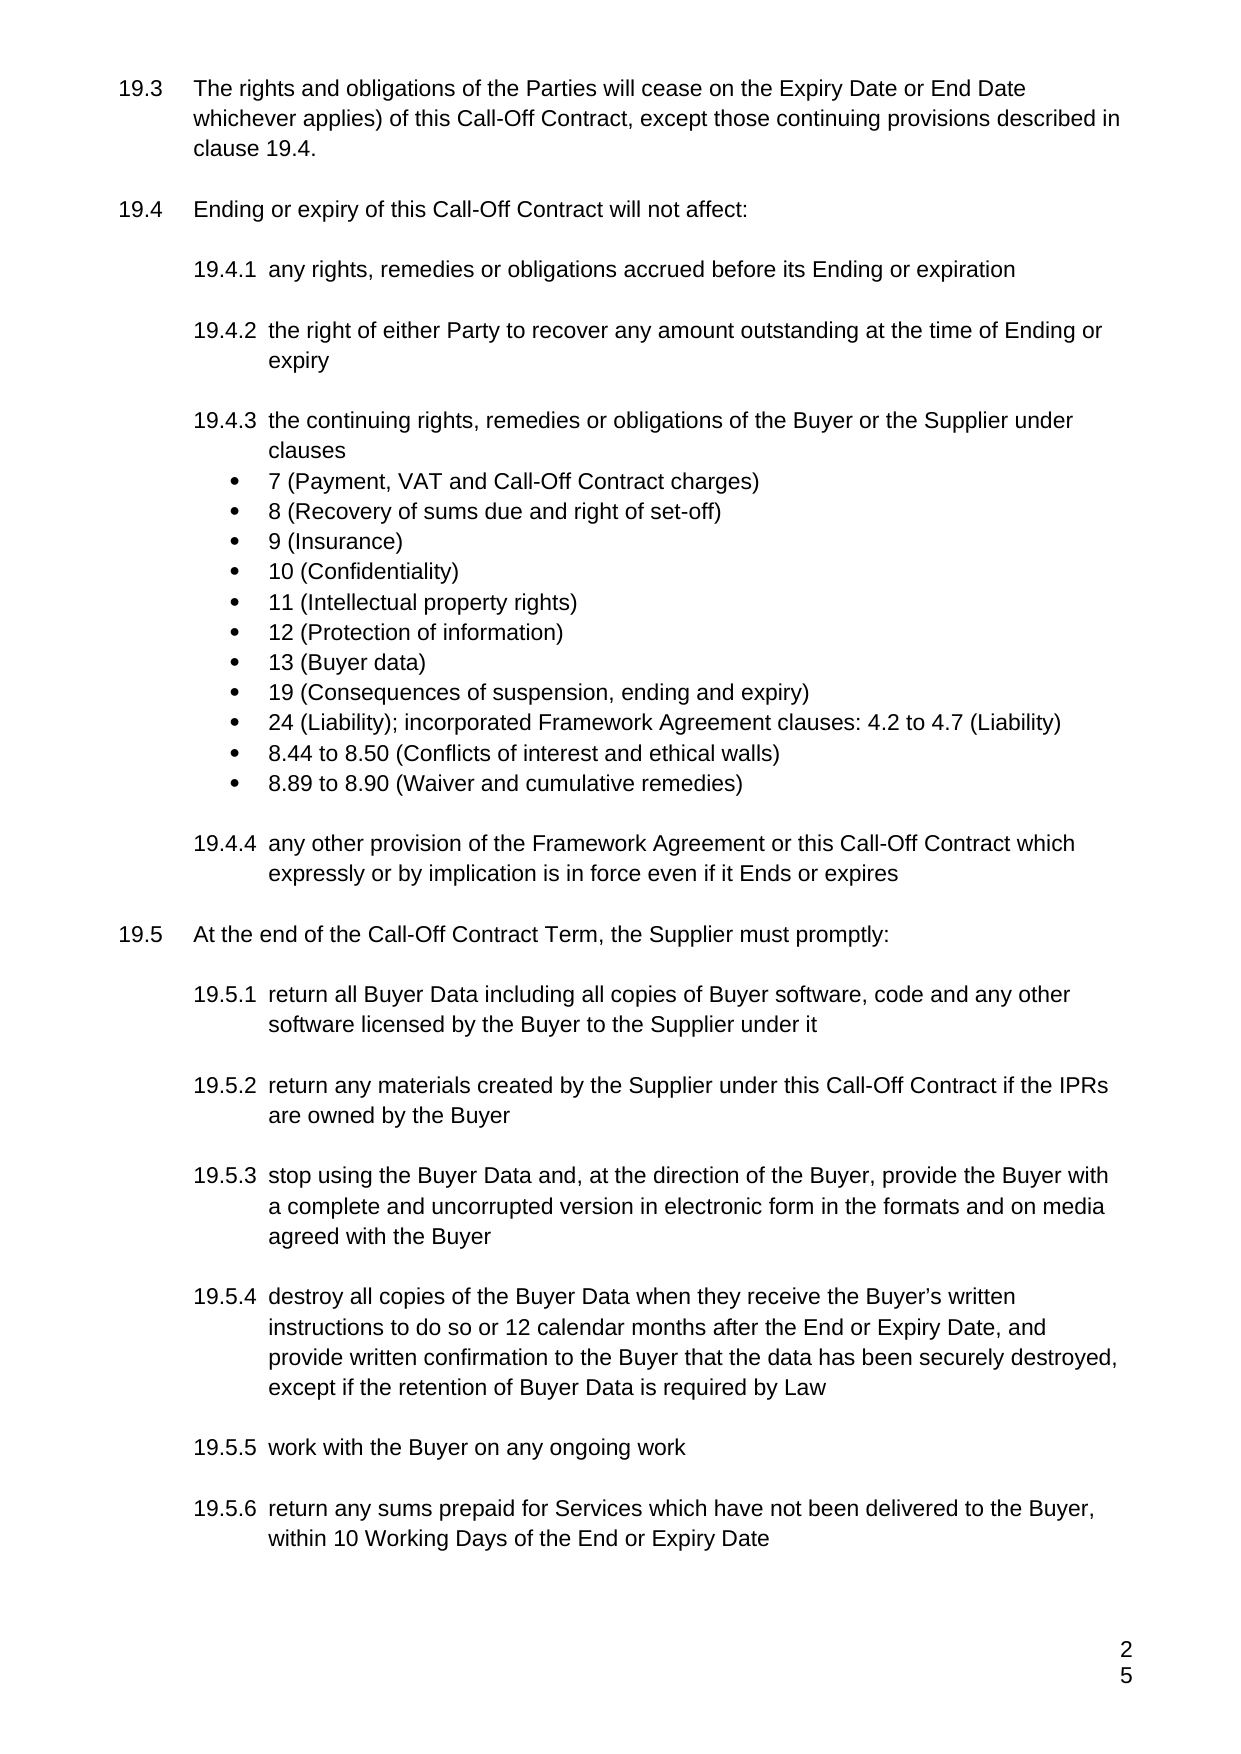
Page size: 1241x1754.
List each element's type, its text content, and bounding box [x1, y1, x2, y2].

text 19.3 The rights and obligations of the Parties will cease on the Expiry Date or End Date whichever applies) of this Call-Off Contract, except those continuing provisions described in clause 19.4. [118, 75, 1122, 162]
list 7 (Payment, VAT and Call-Off Contract charges) [231, 468, 1122, 494]
list 10 (Confidentiality) [231, 558, 1122, 585]
text 19.4.3 the continuing rights, remedies or obligations of the Buyer or the Supplier under clauses [193, 407, 1122, 464]
list 19 (Consequences of suspension, ending and expiry) [231, 679, 1122, 706]
text 19.5.1 return all Buyer Data including all copies of Buyer software, code and any other software licensed by the Buyer to the Supplier under it [193, 981, 1122, 1038]
list 13 (Buyer data) [231, 649, 1122, 675]
list 24 (Liability); incorporated Framework Agreement clauses: 4.2 to 4.7 (Liability) [231, 709, 1122, 736]
list 9 (Insurance) [231, 528, 1122, 554]
text 19.5 At the end of the Call-Off Contract Term, the Supplier must promptly: [118, 921, 1122, 947]
list 12 (Protection of information) [231, 619, 1122, 645]
text 19.4.4 any other provision of the Framework Agreement or this Call-Off Contract which expressly or by implication is in force even if it Ends or expires [193, 830, 1122, 887]
list 11 (Intellectual property rights) [231, 588, 1122, 615]
text 19.4.2 the right of either Party to recover any amount outstanding at the time of Ending or expiry [193, 317, 1122, 373]
list 8.44 to 8.50 (Conflicts of interest and ethical walls) [231, 739, 1122, 766]
text 19.5.6 return any sums prepaid for Services which have not been delivered to the Buyer, within 10 Working Days of the End or Expiry Date [193, 1495, 1122, 1551]
text 19.4.1 any rights, remedies or obligations accrued before its Ending or expiration [118, 256, 1122, 283]
text 19.5.2 return any materials created by the Supplier under this Call-Off Contract if the IPRs are owned by the Buyer [193, 1072, 1122, 1128]
text 19.5.4 destroy all copies of the Buyer Data when they receive the Buyer’s written instructions to do so or 12 calendar months after the End or Expiry Date, and provide written confirmation to the Buyer that the data has been securely destroyed, except if the retention of Buyer Data is required by Law [193, 1283, 1122, 1400]
text 19.4 Ending or expiry of this Call-Off Contract will not affect: [118, 196, 1122, 222]
list 8 (Recovery of sums due and right of set-off) [231, 498, 1122, 524]
text 19.5.3 stop using the Buyer Data and, at the direction of the Buyer, provide the Buyer with a complete and uncorrupted version in electronic form in the formats and on media agreed with the Buyer [193, 1162, 1122, 1249]
list 8.89 to 8.90 (Waiver and cumulative remedies) [231, 770, 1122, 796]
text 19.5.5 work with the Buyer on any ongoing work [118, 1434, 1122, 1461]
